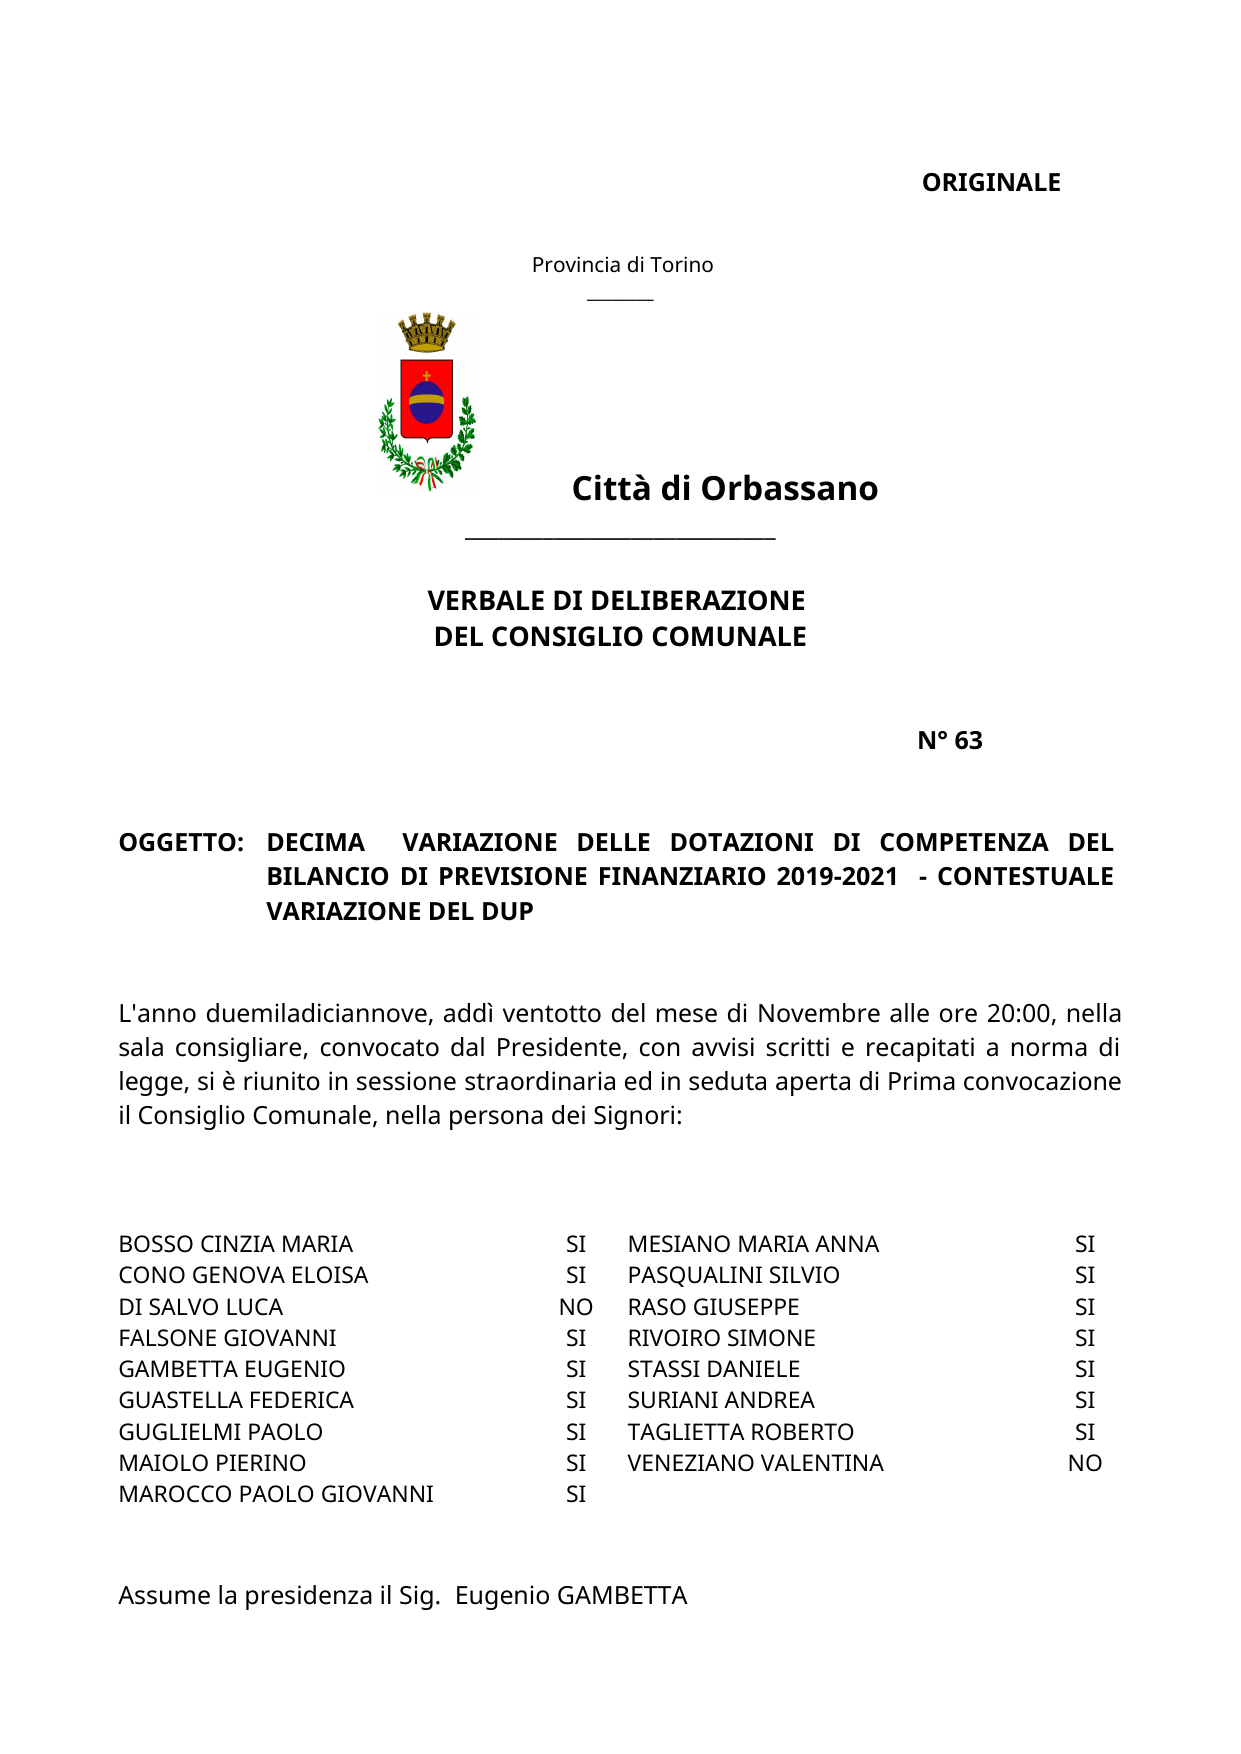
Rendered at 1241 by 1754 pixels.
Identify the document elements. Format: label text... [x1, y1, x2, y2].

table_cell SI [532, 1416, 620, 1447]
table_cell RIVOIRO SIMONE [620, 1322, 1041, 1353]
table_header [111, 1197, 532, 1228]
table_cell SURIANI ANDREA [620, 1384, 1041, 1416]
table_cell NO [1041, 1447, 1129, 1478]
table_cell SI [532, 1353, 620, 1384]
table_cell [1041, 1478, 1129, 1509]
table_cell TAGLIETTA ROBERTO [620, 1416, 1041, 1447]
table_cell SI [532, 1322, 620, 1353]
table_cell GUGLIELMI PAOLO [111, 1416, 532, 1447]
table_cell SI [1041, 1384, 1129, 1416]
table_cell FALSONE GIOVANNI [111, 1322, 532, 1353]
table_header OGGETTO: [111, 825, 259, 927]
table_cell MESIANO MARIA ANNA [620, 1228, 1041, 1259]
table_cell SI [532, 1478, 620, 1509]
picture [377, 312, 477, 492]
table_cell SI [1041, 1291, 1129, 1322]
table_cell SI [1041, 1259, 1129, 1291]
table_cell [111, 216, 886, 250]
table_cell RASO GIUSEPPE [620, 1291, 1041, 1322]
table_header DECIMA VARIAZIONE DELLE DOTAZIONI DI COMPETENZA DEL BILANCIO DI PREVISIONE FINANZIARIO 2019-2021 - CONTESTUALE VARIAZIONE DEL DUP [259, 825, 1122, 927]
table_cell SI [1041, 1228, 1129, 1259]
table_cell GAMBETTA EUGENIO [111, 1353, 532, 1384]
table_header [111, 148, 886, 216]
table_cell [886, 216, 1097, 250]
text L'anno duemiladiciannove, addì ventotto del mese di Novembre alle ore 20:00, nella sala consigliare, convocato dal Presidente, con avvisi scritti e recapitati a norma di legge, si è riunito in sessione straordinaria ed in seduta aperta di Prima convocazione il Consiglio Comunale, nella persona dei Signori: [118, 995, 1122, 1132]
table_header [111, 723, 620, 757]
table_cell SI [1041, 1322, 1129, 1353]
table_header [620, 1197, 1041, 1228]
subtitle VERBALE DI DELIBERAZIONE [118, 581, 1122, 618]
subtitle DEL CONSIGLIO COMUNALE [118, 618, 1122, 655]
table_cell STASSI DANIELE [620, 1353, 1041, 1384]
table_cell NO [532, 1291, 620, 1322]
table_cell SI [532, 1384, 620, 1416]
table_header [532, 1197, 620, 1228]
table_cell MAIOLO PIERINO [111, 1447, 532, 1478]
table_cell VENEZIANO VALENTINA [620, 1447, 1041, 1478]
table_cell SI [532, 1259, 620, 1291]
table_header [1041, 1197, 1129, 1228]
text Assume la presidenza il Sig. Eugenio GAMBETTA [118, 1577, 1122, 1612]
table_cell CONO GENOVA ELOISA [111, 1259, 532, 1291]
table_cell Provincia di Torino ________ [111, 250, 1129, 304]
table_cell DI SALVO LUCA [111, 1291, 532, 1322]
table_cell SI [532, 1228, 620, 1259]
table_header [1097, 148, 1129, 216]
table_cell [1097, 216, 1129, 250]
table_cell SI [532, 1447, 620, 1478]
table_cell Città di Orbassano ____________________________ [111, 304, 1129, 544]
table_cell SI [1041, 1416, 1129, 1447]
table_cell [620, 1478, 1041, 1509]
table_cell BOSSO CINZIA MARIA [111, 1228, 532, 1259]
table_cell MAROCCO PAOLO GIOVANNI [111, 1478, 532, 1509]
table_header N° 63 [620, 723, 1122, 757]
table_cell PASQUALINI SILVIO [620, 1259, 1041, 1291]
table_cell GUASTELLA FEDERICA [111, 1384, 532, 1416]
table_cell SI [1041, 1353, 1129, 1384]
table_header ORIGINALE [886, 148, 1097, 216]
